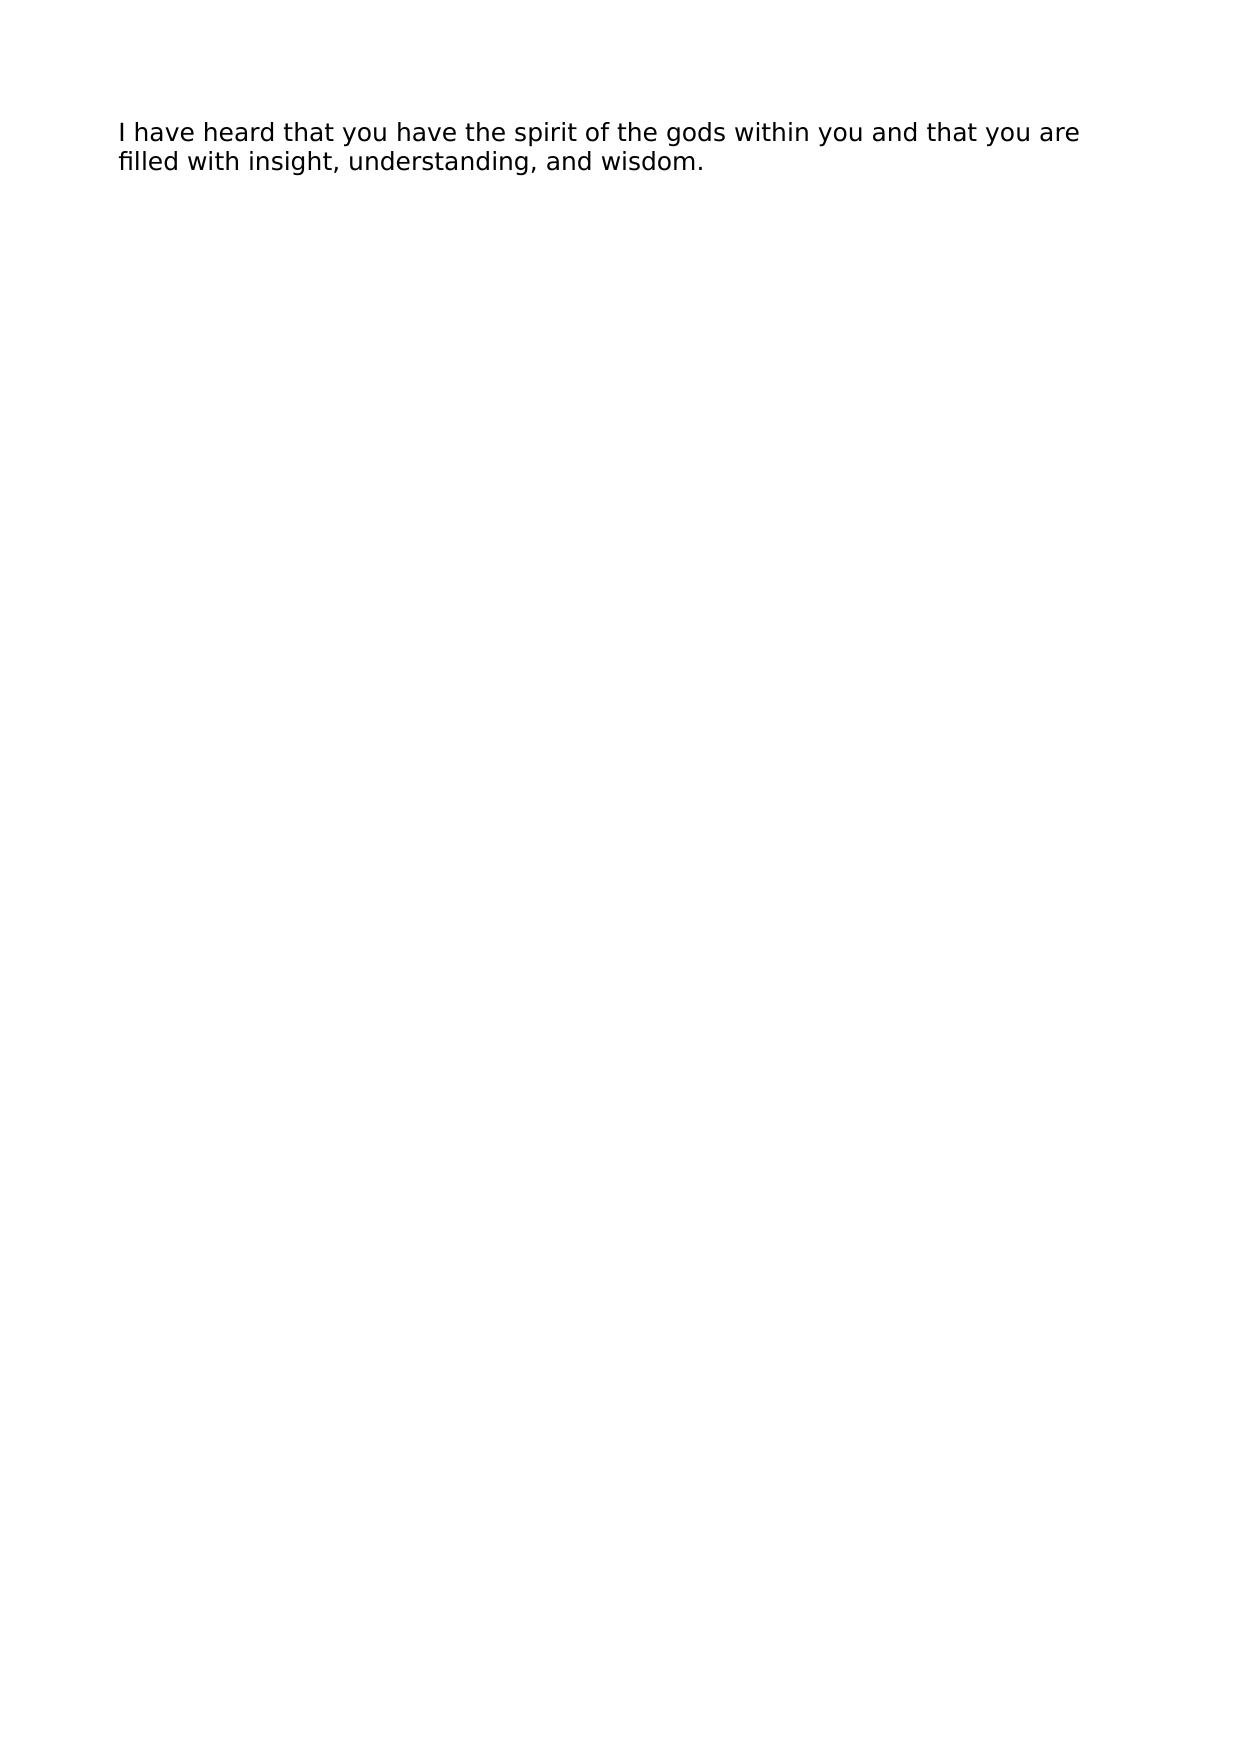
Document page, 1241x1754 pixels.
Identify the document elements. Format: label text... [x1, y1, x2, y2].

text I have heard that you have the spirit of the gods within you and that you are filled with insight, understanding, and wisdom. [118, 118, 1122, 176]
